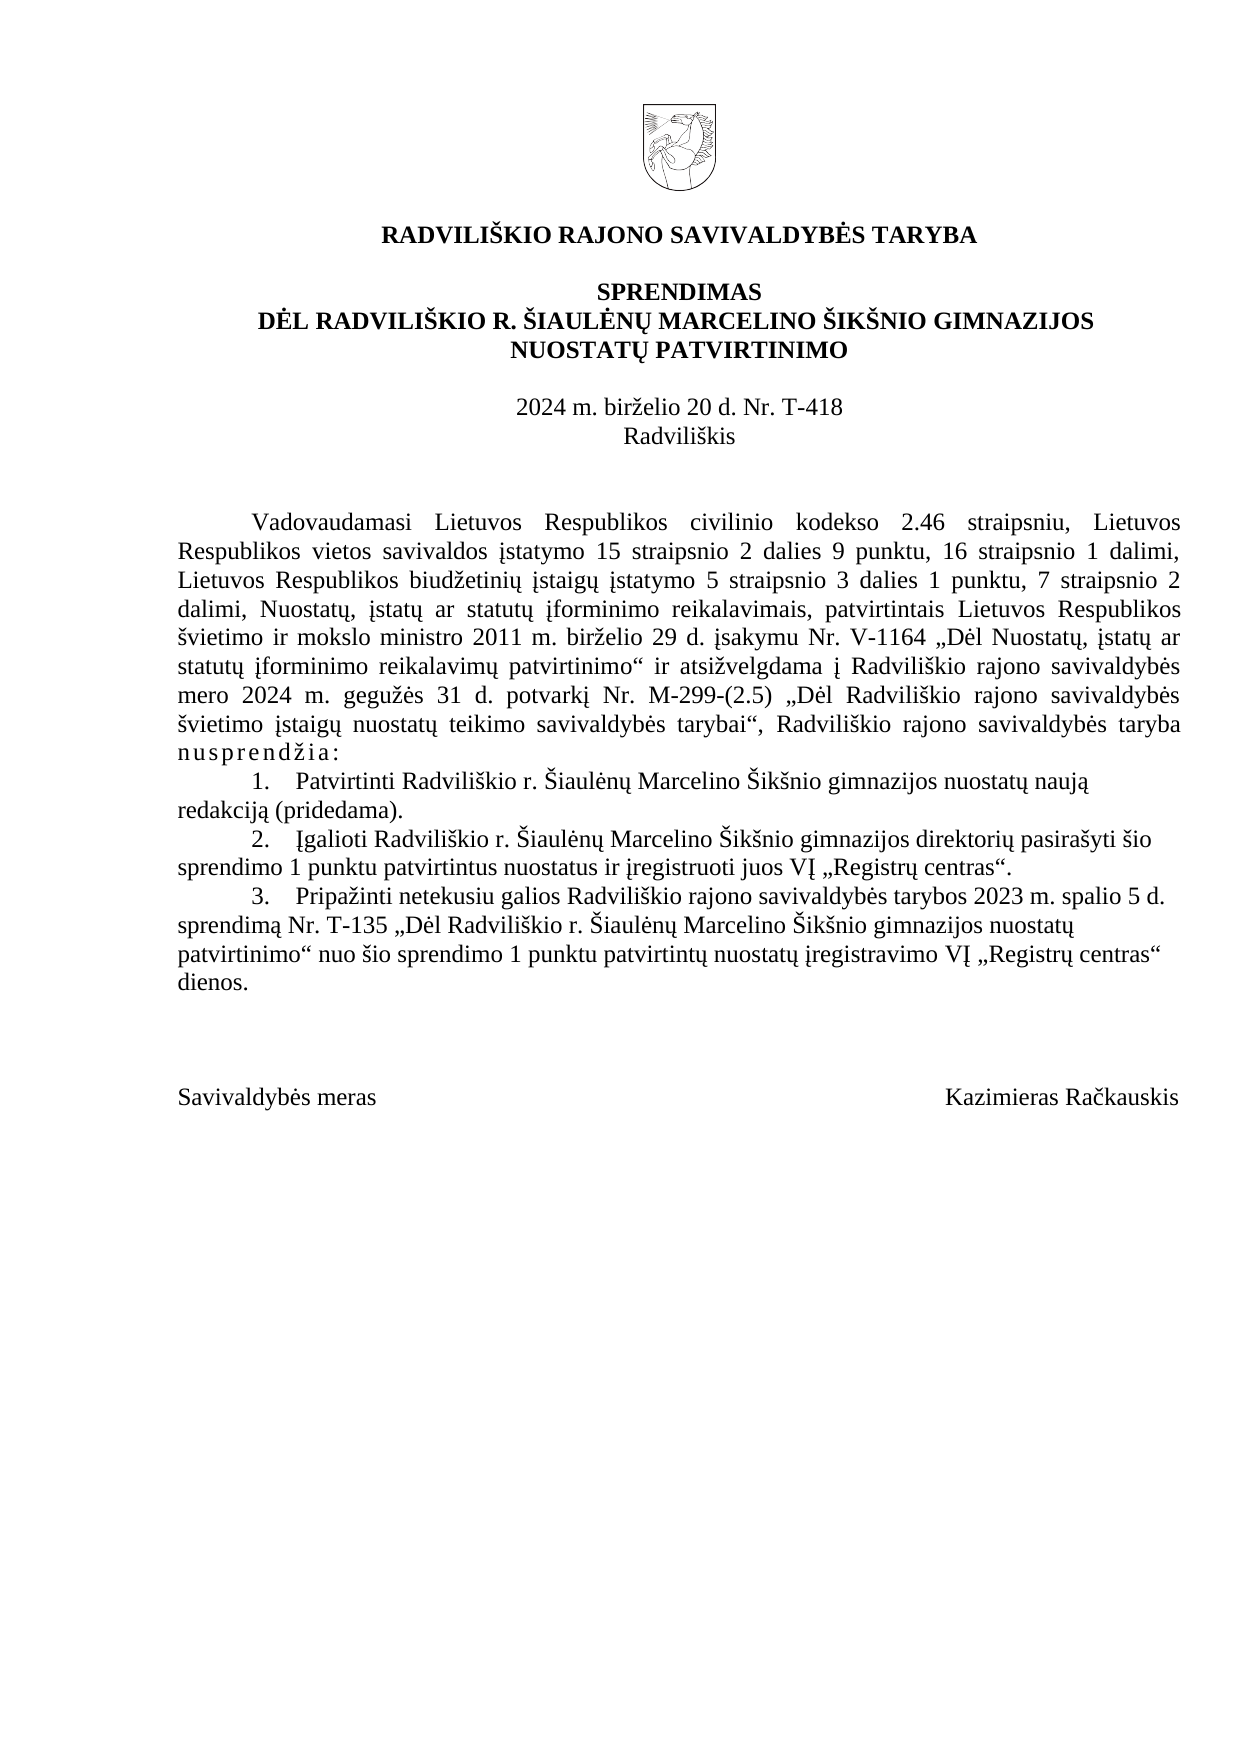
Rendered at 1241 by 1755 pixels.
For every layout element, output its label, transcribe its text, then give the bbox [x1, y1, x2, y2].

text 1. Patvirtinti Radviliškio r. Šiaulėnų Marcelino Šikšnio gimnazijos nuostatų naują redakciją (pridedama). [177, 766, 1181, 824]
text Savivaldybės meras Kazimieras Račkauskis [177, 1082, 1181, 1111]
text 3. Pripažinti netekusiu galios Radviliškio rajono savivaldybės tarybos 2023 m. spalio 5 d. sprendimą Nr. T-135 „Dėl Radviliškio r. Šiaulėnų Marcelino Šikšnio gimnazijos nuostatų patvirtinimo“ nuo šio sprendimo 1 punktu patvirtintų nuostatų įregistravimo VĮ „Registrų centras“ dienos. [177, 881, 1181, 996]
subtitle 2024 m. birželio 20 d. Nr. T-418 [177, 392, 1181, 421]
subtitle RADVILIŠKIO RAJONO SAVIVALDYBĖS TARYBA [177, 220, 1181, 249]
text 2. Įgalioti Radviliškio r. Šiaulėnų Marcelino Šikšnio gimnazijos direktorių pasirašyti šio sprendimo 1 punktu patvirtintus nuostatus ir įregistruoti juos VĮ „Registrų centras“. [177, 824, 1181, 881]
text Radviliškis [177, 421, 1181, 450]
text NUOSTATŲ PATVIRTINIMO [177, 335, 1181, 364]
text SPRENDIMAS [177, 277, 1181, 306]
text DĖL RADVILIŠKIO R. ŠIAULĖNŲ MARCELINO ŠIKŠNIO GIMNAZIJOS [177, 306, 1181, 335]
text Vadovaudamasi Lietuvos Respublikos civilinio kodekso 2.46 straipsniu, Lietuvos Respublikos vietos savivaldos įstatymo 15 straipsnio 2 dalies 9 punktu, 16 straipsnio 1 dalimi, Lietuvos Respublikos biudžetinių įstaigų įstatymo 5 straipsnio 3 dalies 1 punktu, 7 straipsnio 2 dalimi, Nuostatų, įstatų ar statutų įforminimo reikalavimais, patvirtintais Lietuvos Respublikos švietimo ir mokslo ministro 2011 m. birželio 29 d. įsakymu Nr. V-1164 „Dėl Nuostatų, įstatų ar statutų įforminimo reikalavimų patvirtinimo“ ir atsižvelgdama į Radviliškio rajono savivaldybės mero 2024 m. gegužės 31 d. potvarkį Nr. M-299-(2.5) „Dėl Radviliškio rajono savivaldybės švietimo įstaigų nuostatų teikimo savivaldybės tarybai“, Radviliškio rajono savivaldybės taryba nusprendžia: [177, 507, 1181, 766]
